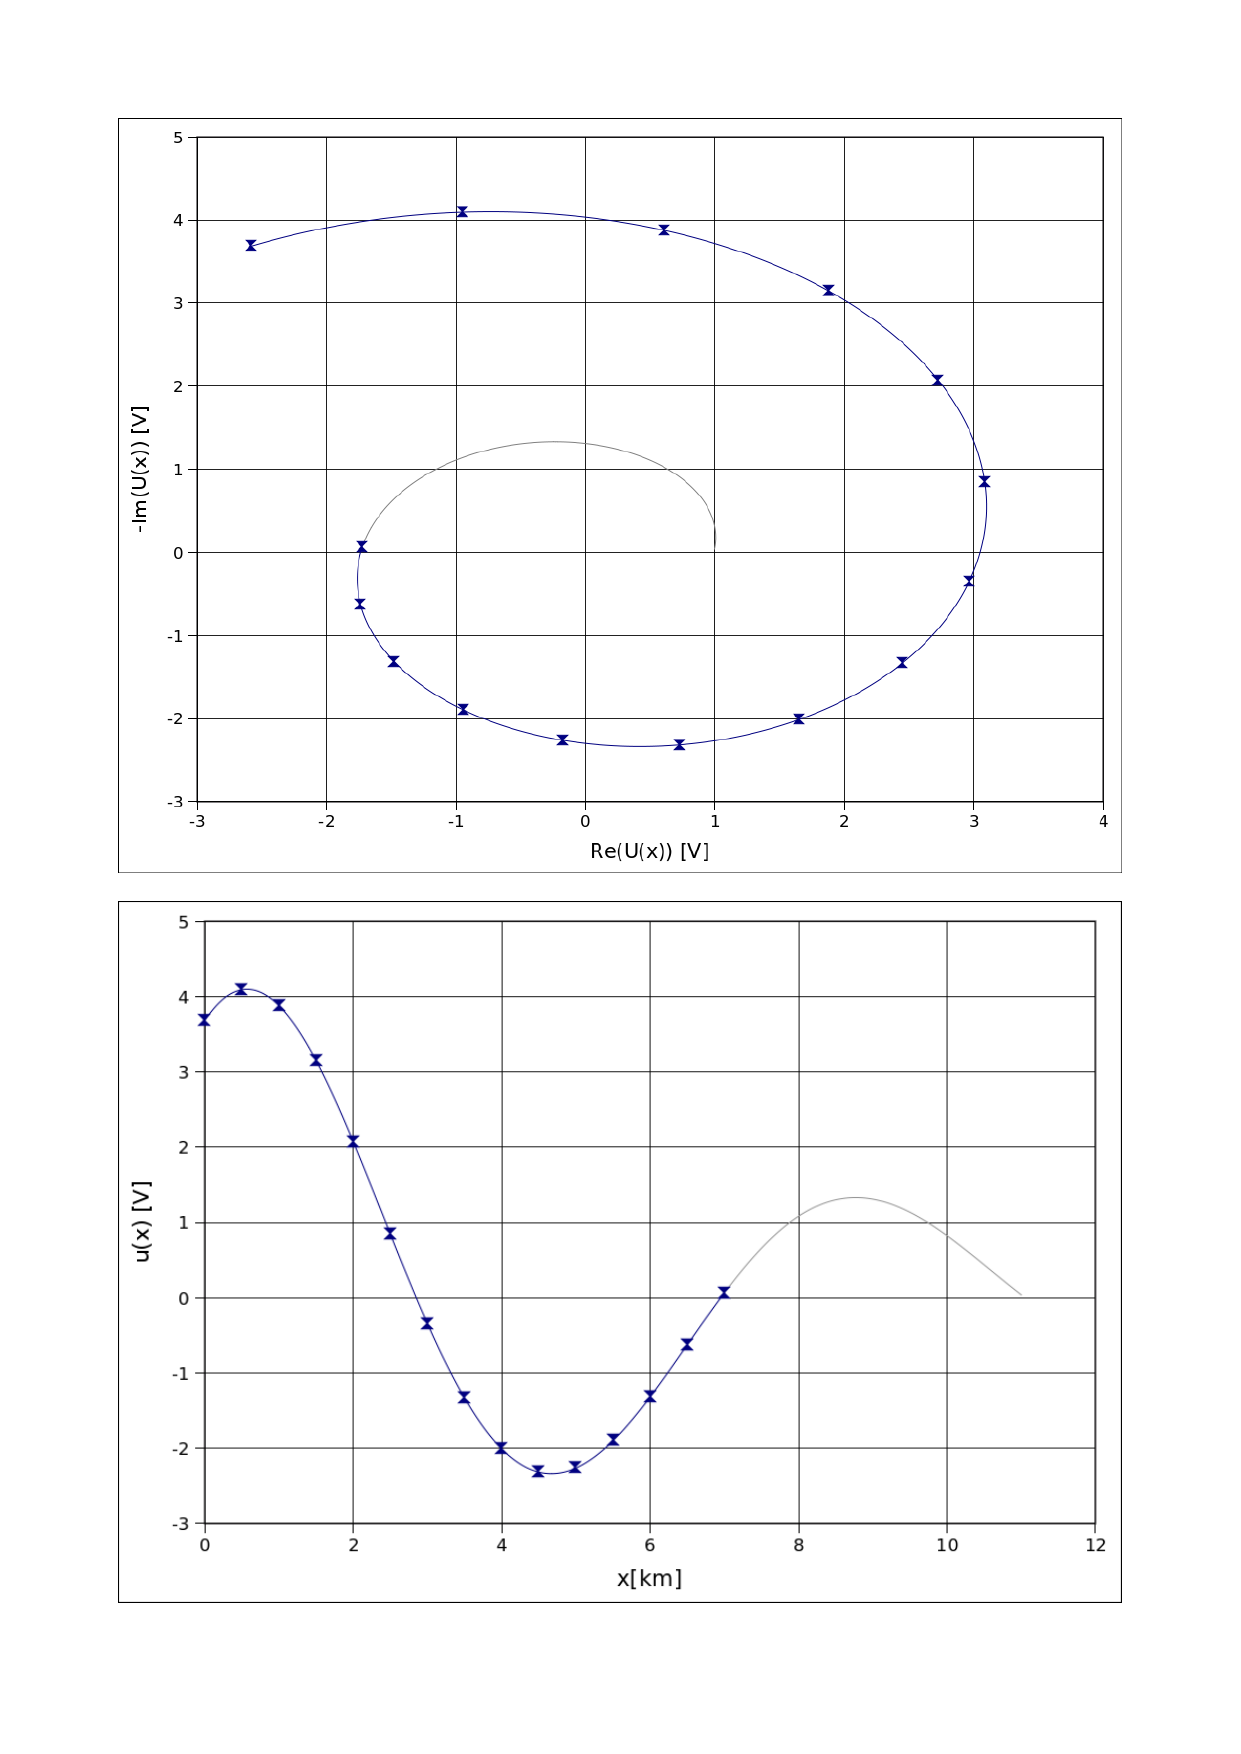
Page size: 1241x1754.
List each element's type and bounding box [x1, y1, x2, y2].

picture [118, 118, 1122, 873]
picture [118, 901, 1122, 1603]
